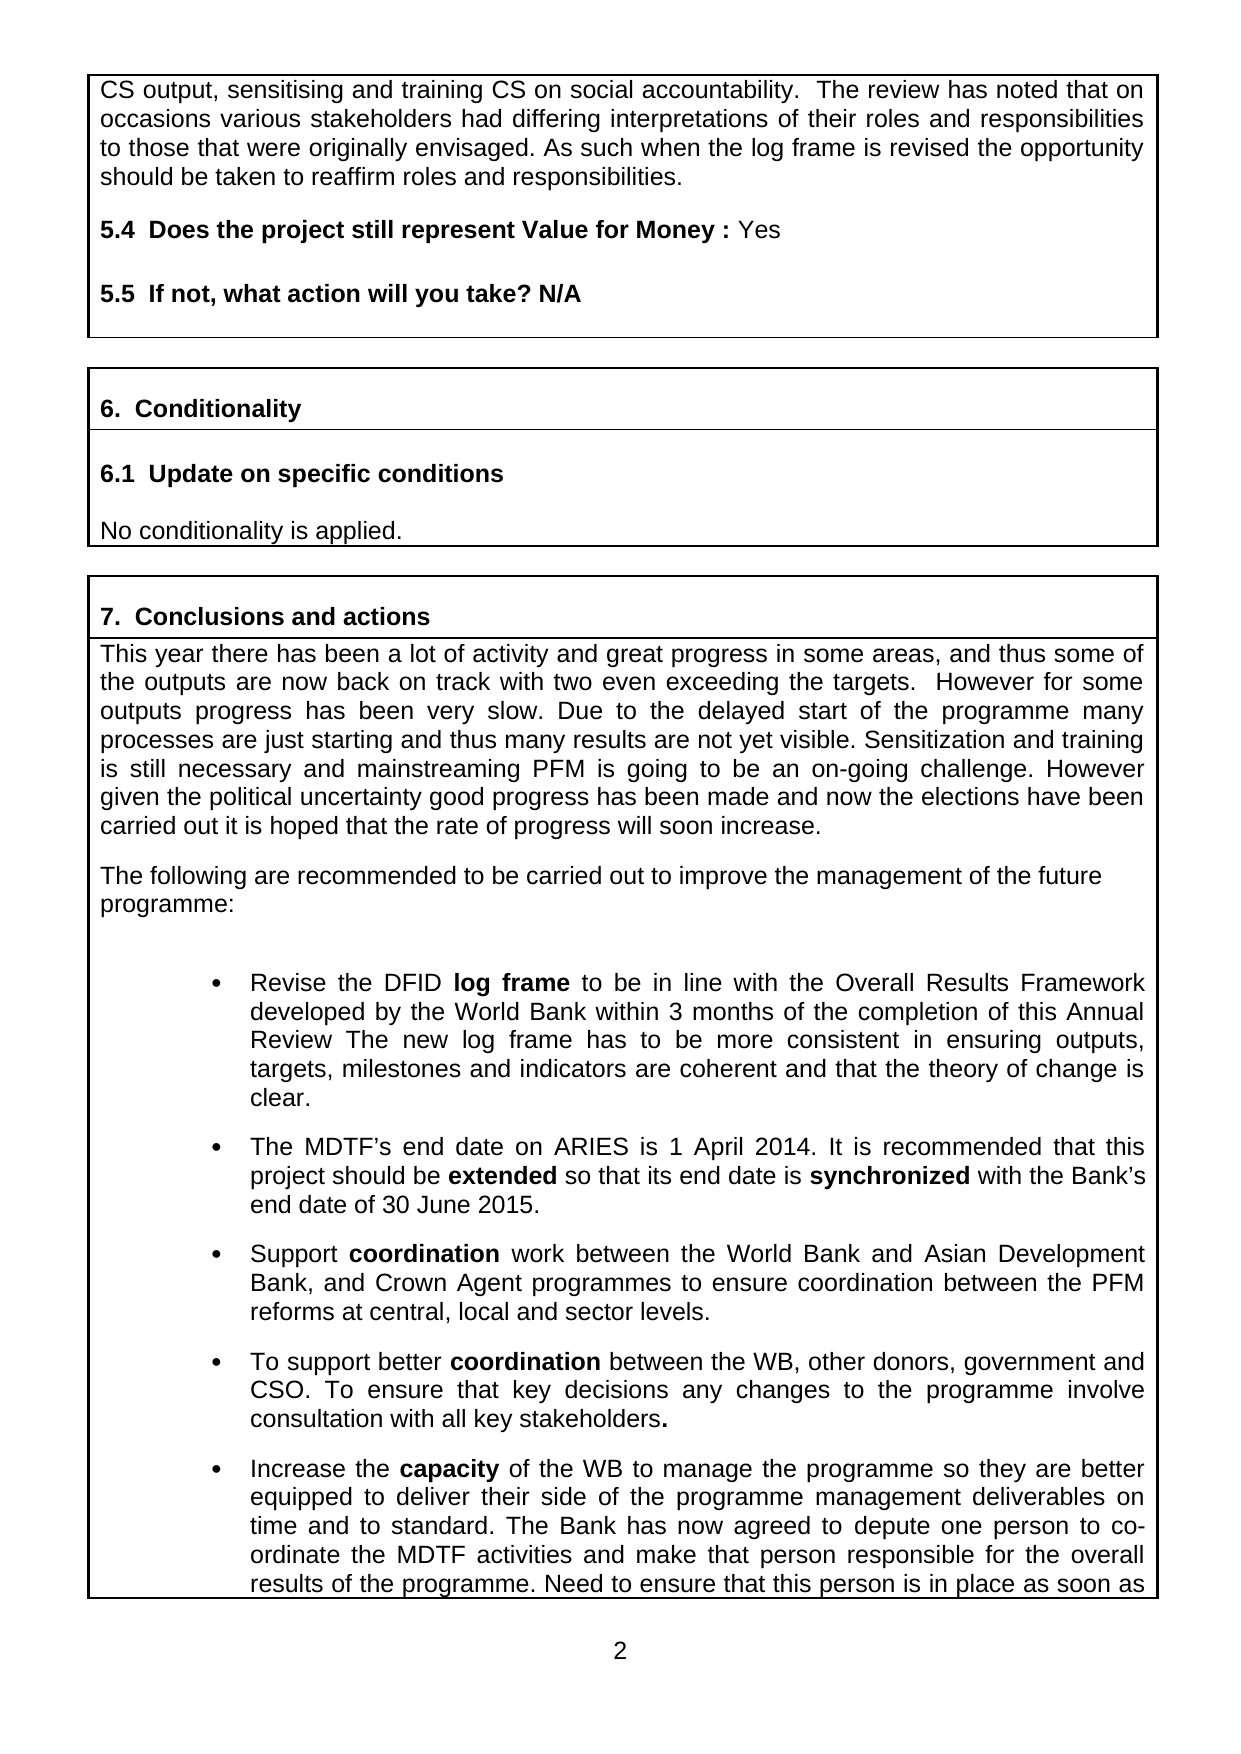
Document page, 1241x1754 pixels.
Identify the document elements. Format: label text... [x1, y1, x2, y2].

table_header 6. Conditionality [90, 369, 1156, 428]
table_header 7. Conclusions and actions [90, 577, 1156, 637]
table_cell 5.1 Performance on VfM measures The WB is charging a 2 per cent trust fund admin fee and an additional 4 per cent for the management of this programme. Given the requirement for high levels of oversight and support for outputs this is a reasonable cost and is in line with other such initiatives in other countries. Indeed using the WB compares much more favourably than say UNDP who would typically charge around 8 per cent for a similar undertaking. Although already noted there is not a single dedicated person in the Bank to work exclusively on this programme. This is not uncommon. The placement of an international expert in the Bank solely and exclusively to oversee and administer the programme whilst would initially involve slightly greater admin cost would be outweighed by the benefits in ensuring momentum is maintained. The reasons for the slow progress are primarily external ones – political instability and the difficulties associated with the budget approval are largely outside the control of the Bank. We also note that the World Bank’s own internal procedures have caused delays. The DFID report: ‘Pooled Funding to Support Service Delivery: Lesson of Experience from Fragile and Conflict Affected States’ (May 2013) identifies a number of lessons that are important to VFM and have wider resonance with this programme. Including that: Donors are frequently over-optimistic about time-scales: (a) about how long it will take to get the pooled fund up and running (setting up a pooled fund – even “off-the-shelf” – takes time, more so if it needs consensus-building among donors and buy-in from the government); and (b) about how long after that there may be demonstrable results on the ground. Working with government, and if possible through government systems, should be the ‘default’ approach when supporting service delivery. Experiences with pooled funds also highlight the importance of building from existing systems and administrative structures, even when they are seriously flawed or weakened. As such the revised log frame with its revised expectations which will reflect the difficulty hitherto experienced in working through and with government systems will also improve the overall VFM of the programme. The TSA in particular is an example of VFM for the GoN. Nearly 14,000 bank accounts have been closed through the TSA. The GoN can now use the idle money in those bank accounts to address other development priorities. Furthermore, though the TSA the GoN is able to view the treasury position in real time for 100 per cent of expenditures and revenues. This largely accurate representation is of fundamental importance to policy based budgeting and will help government to plan to spend on development priorities within their means. If the quarterly reports contained more detailed financial information it would allow a more thorough assessment of VfM of the programme. We understand that the Bank is able to provide donors with more technical details of spending throughout the calendar year, therefore we recommend that DFID Nepal ask the WB to ensure that the reports provide links between financial reporting and narratives, that financial reports by each output are available, and information on the mechanisms of spending are provided. The revised log frame and recommended clarity on the theory of change of the outputs to outcomes will also allow VfM to be further assessed in the next review. 5.2 Commercial Improvement and Value for Money The introduction of treasury single account has now significantly improved internal control. The risk of inserting bills / vouchers at a later date is now next to impossible as opposed to the hand written vouchers that this system replaced. The line agencies now do not have to wait for bank transfers into individual project / office accounts as DTCOs will make payment based on approved budgets. This will contribute to the improvement of service delivery. Furthermore DFID have confidence in World Bank procedures for the management of trust funds. Indeed as the ICAI report on the Effectiveness of DFID’s Engagement with the World Bank (2012) highlights the UK has been the largest contributor to World Bank trust funds over the last five years. DFID relies on the effectiveness of World Bank assurance processes and has assessed that these provide adequate control. 5.3 Role of project partners For the purposes of this review the main partners are the District Treasury Comptroller’s Office (DTCO), the Financial Comptrollers General’s Office (FCGO), the PEFA Secretariat, the Accounting Standards Board, PRAN and the WB. The WB administers the programme on behalf of DFID and the other contributing donors. The DTCO is responsible for the TSA rollout at district level whilst the FCGO is responsible for the driving the TSA rollout from within central government. The PEFA Secretariat (and Steering Committee) lead on mainstreaming PEFA throughout the GoN and are leading the next PEFA assessment. The Accounting Standards Board sensitise and train staff in state owned enterprises to prepare accounts to internationally recognised standards. PRAN leads on the CS output, sensitising and training CS on social accountability. The review has noted that on occasions various stakeholders had differing interpretations of their roles and responsibilities to those that were originally envisaged. As such when the log frame is revised the opportunity should be taken to reaffirm roles and responsibilities. 5.4 Does the project still represent Value for Money : Yes 5.5 If not, what action will you take? N/A [90, 76, 1156, 337]
table_cell 6.1 Update on specific conditions No conditionality is applied. [90, 430, 1156, 545]
table_cell This year there has been a lot of activity and great progress in some areas, and thus some of the outputs are now back on track with two even exceeding the targets. However for some outputs progress has been very slow. Due to the delayed start of the programme many processes are just starting and thus many results are not yet visible. Sensitization and training is still necessary and mainstreaming PFM is going to be an on-going challenge. However given the political uncertainty good progress has been made and now the elections have been carried out it is hoped that the rate of progress will soon increase. The following are recommended to be carried out to improve the management of the future programme: Revise the DFID log frame to be in line with the Overall Results Framework developed by the World Bank within 3 months of the completion of this Annual Review The new log frame has to be more consistent in ensuring outputs, targets, milestones and indicators are coherent and that the theory of change is clear. The MDTF’s end date on ARIES is 1 April 2014. It is recommended that this project should be extended so that its end date is synchronized with the Bank’s end date of 30 June 2015. Support coordination work between the World Bank and Asian Development Bank, and Crown Agent programmes to ensure coordination between the PFM reforms at central, local and sector levels. To support better coordination between the WB, other donors, government and CSO. To ensure that key decisions any changes to the programme involve consultation with all key stakeholders. Increase the capacity of the WB to manage the programme so they are better equipped to deliver their side of the programme management deliverables on time and to standard. The Bank has now agreed to depute one person to co-ordinate the MDTF activities and make that person responsible for the overall results of the programme. Need to ensure that this person is in place as soon as [90, 639, 1156, 1597]
